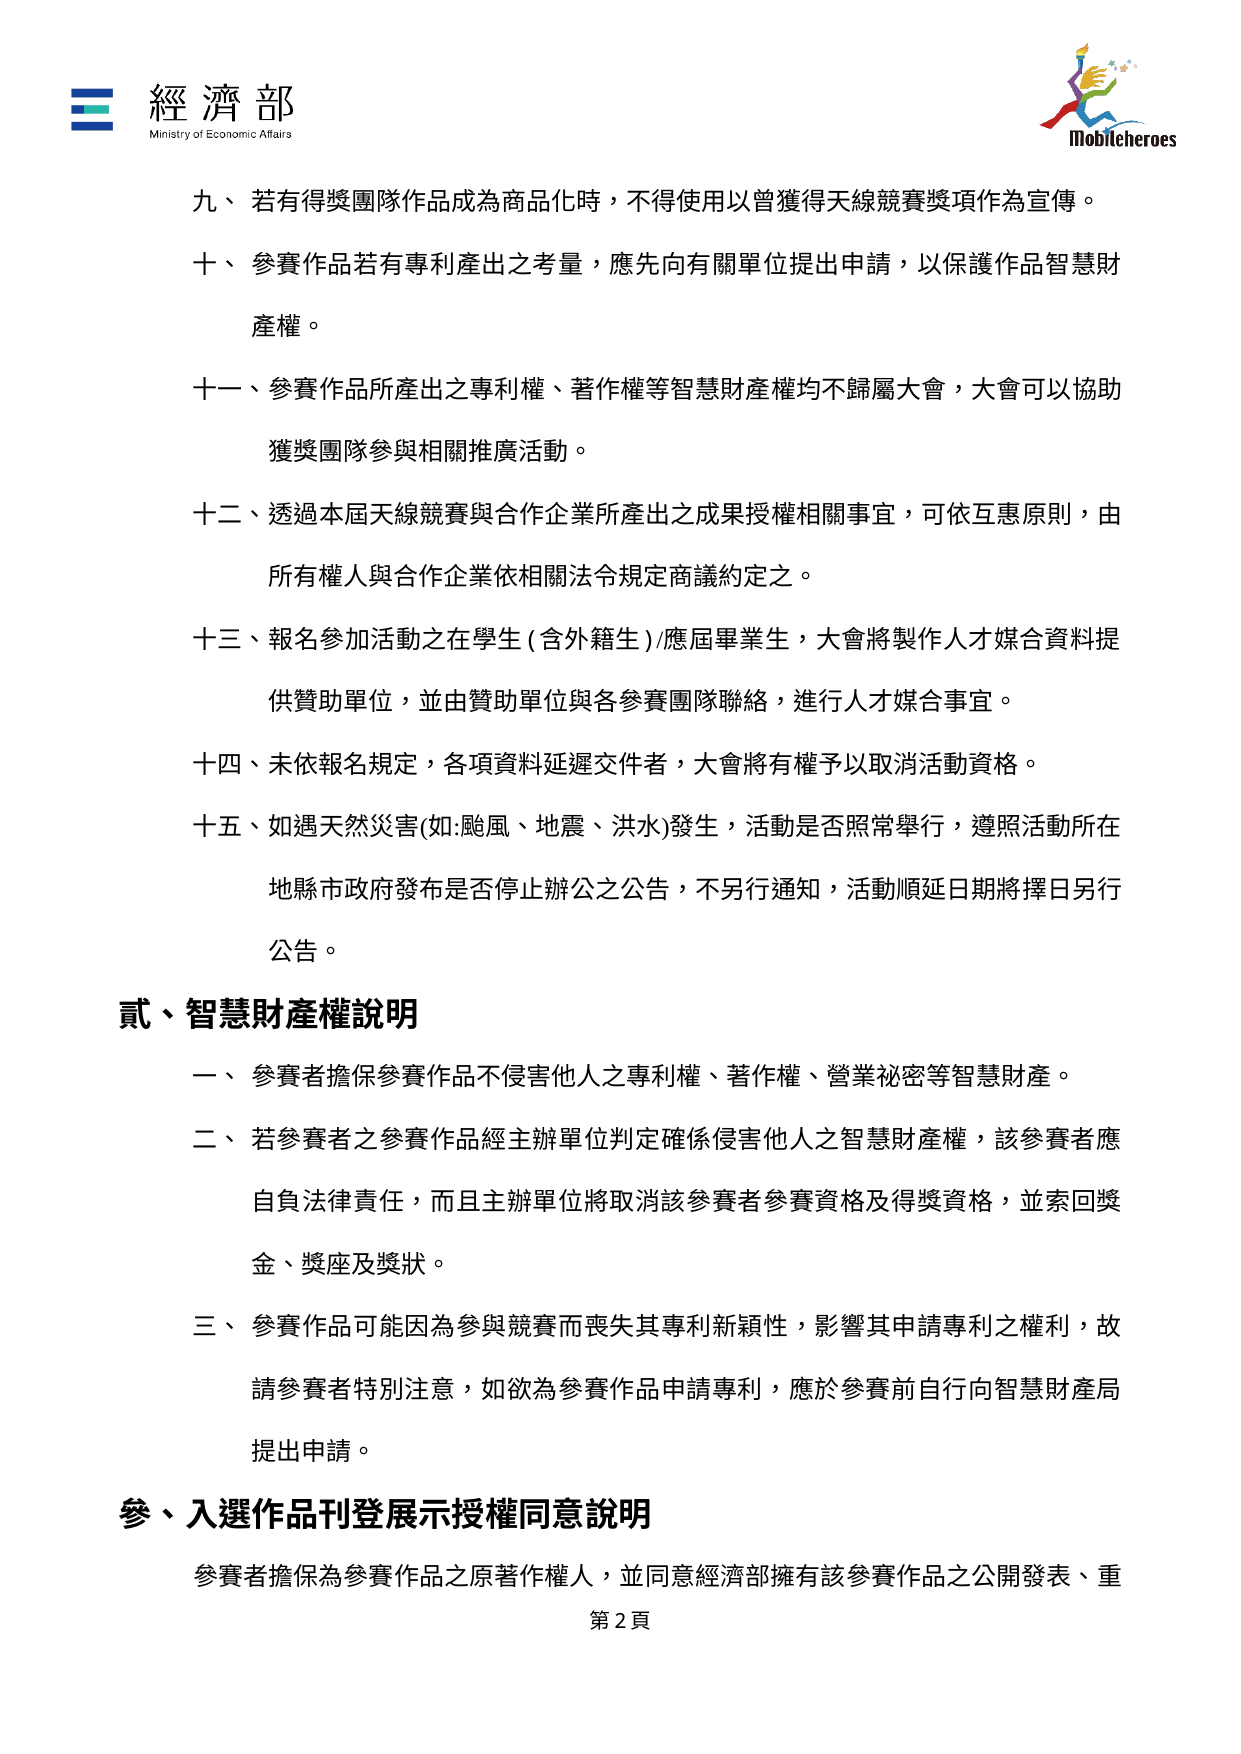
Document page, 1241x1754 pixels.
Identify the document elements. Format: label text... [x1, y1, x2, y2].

list 透過本屆天線競賽與合作企業所產出之成果授權相關事宜，可依互惠原則，由所有權人與合作企業依相關法令規定商議約定之。 [192, 471, 1122, 596]
list 參賽作品所產出之專利權、著作權等智慧財產權均不歸屬大會，大會可以協助獲獎團隊參與相關推廣活動。 [192, 346, 1122, 471]
list 報名參加活動之在學生(含外籍生)/應屆畢業生，大會將製作人才媒合資料提供贊助單位，並由贊助單位與各參賽團隊聯絡，進行人才媒合事宜。 [192, 596, 1122, 721]
list 參賽作品可能因為參與競賽而喪失其專利新穎性，影響其申請專利之權利，故請參賽者特別注意，如欲為參賽作品申請專利，應於參賽前自行向智慧財產局提出申請。 [192, 1283, 1122, 1471]
picture [1036, 41, 1179, 149]
text 參賽者擔保為參賽作品之原著作權人，並同意經濟部擁有該參賽作品之公開發表、重 [193, 1533, 1122, 1596]
list 若有得獎團隊作品成為商品化時，不得使用以曾獲得天線競賽獎項作為宣傳。 [192, 158, 1122, 221]
picture [46, 75, 318, 148]
text 貳、智慧財產權說明 [118, 971, 1122, 1033]
list 若參賽者之參賽作品經主辦單位判定確係侵害他人之智慧財產權，該參賽者應自負法律責任，而且主辦單位將取消該參賽者參賽資格及得獎資格，並索回獎金、獎座及獎狀。 [192, 1096, 1122, 1283]
list 如遇天然災害(如:颱風、地震、洪水)發生，活動是否照常舉行，遵照活動所在地縣市政府發布是否停止辦公之公告，不另行通知，活動順延日期將擇日另行公告。 [192, 783, 1122, 971]
list 參賽作品若有專利產出之考量，應先向有關單位提出申請，以保護作品智慧財產權。 [192, 221, 1122, 346]
text 參、入選作品刊登展示授權同意說明 [118, 1471, 1122, 1533]
list 未依報名規定，各項資料延遲交件者，大會將有權予以取消活動資格。 [192, 721, 1122, 783]
list 參賽者擔保參賽作品不侵害他人之專利權、著作權、營業祕密等智慧財產。 [192, 1033, 1122, 1096]
